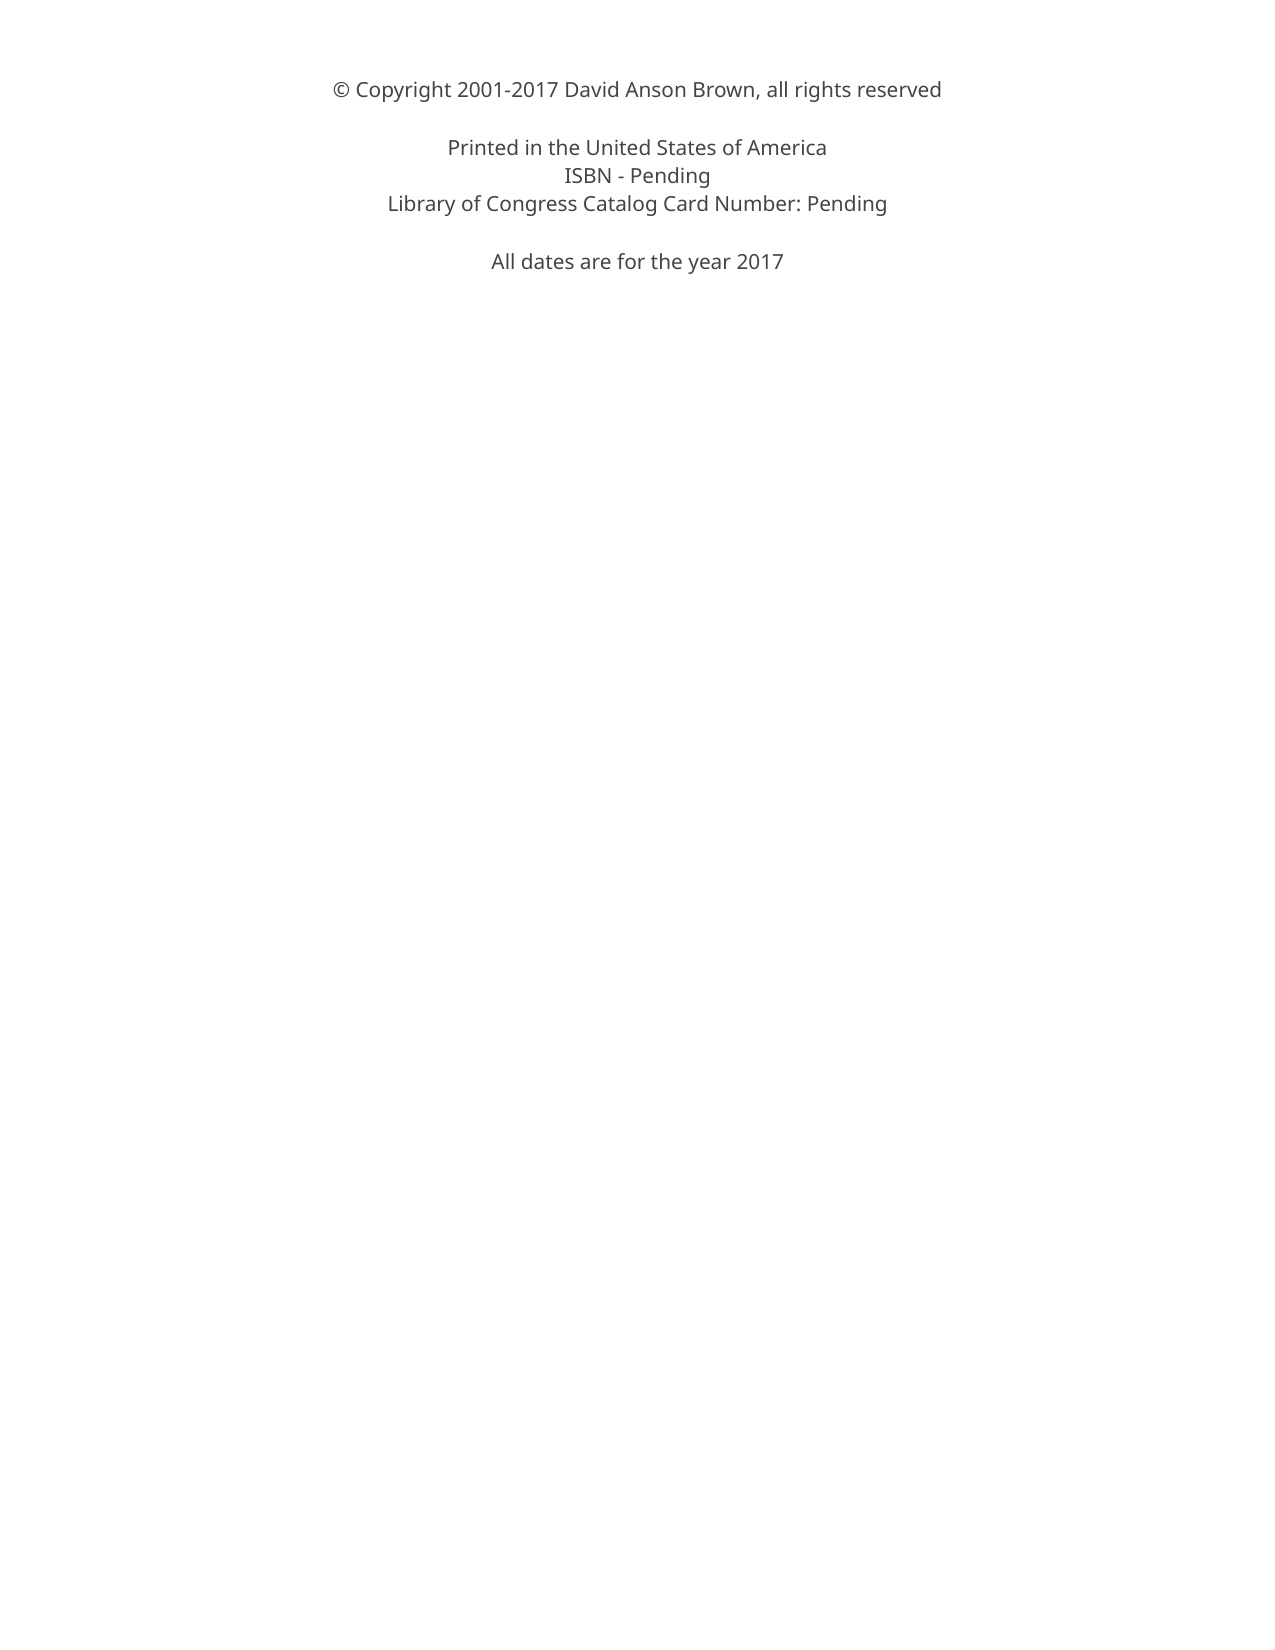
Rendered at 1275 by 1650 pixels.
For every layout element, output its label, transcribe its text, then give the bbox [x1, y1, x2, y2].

text © Copyright 2001-2017 David Anson Brown, all rights reserved [75, 75, 1200, 103]
text Printed in the United States of America ISBN - Pending Library of Congress Catalog Card Number: Pending [75, 133, 1200, 218]
text All dates are for the year 2017 [75, 247, 1200, 276]
